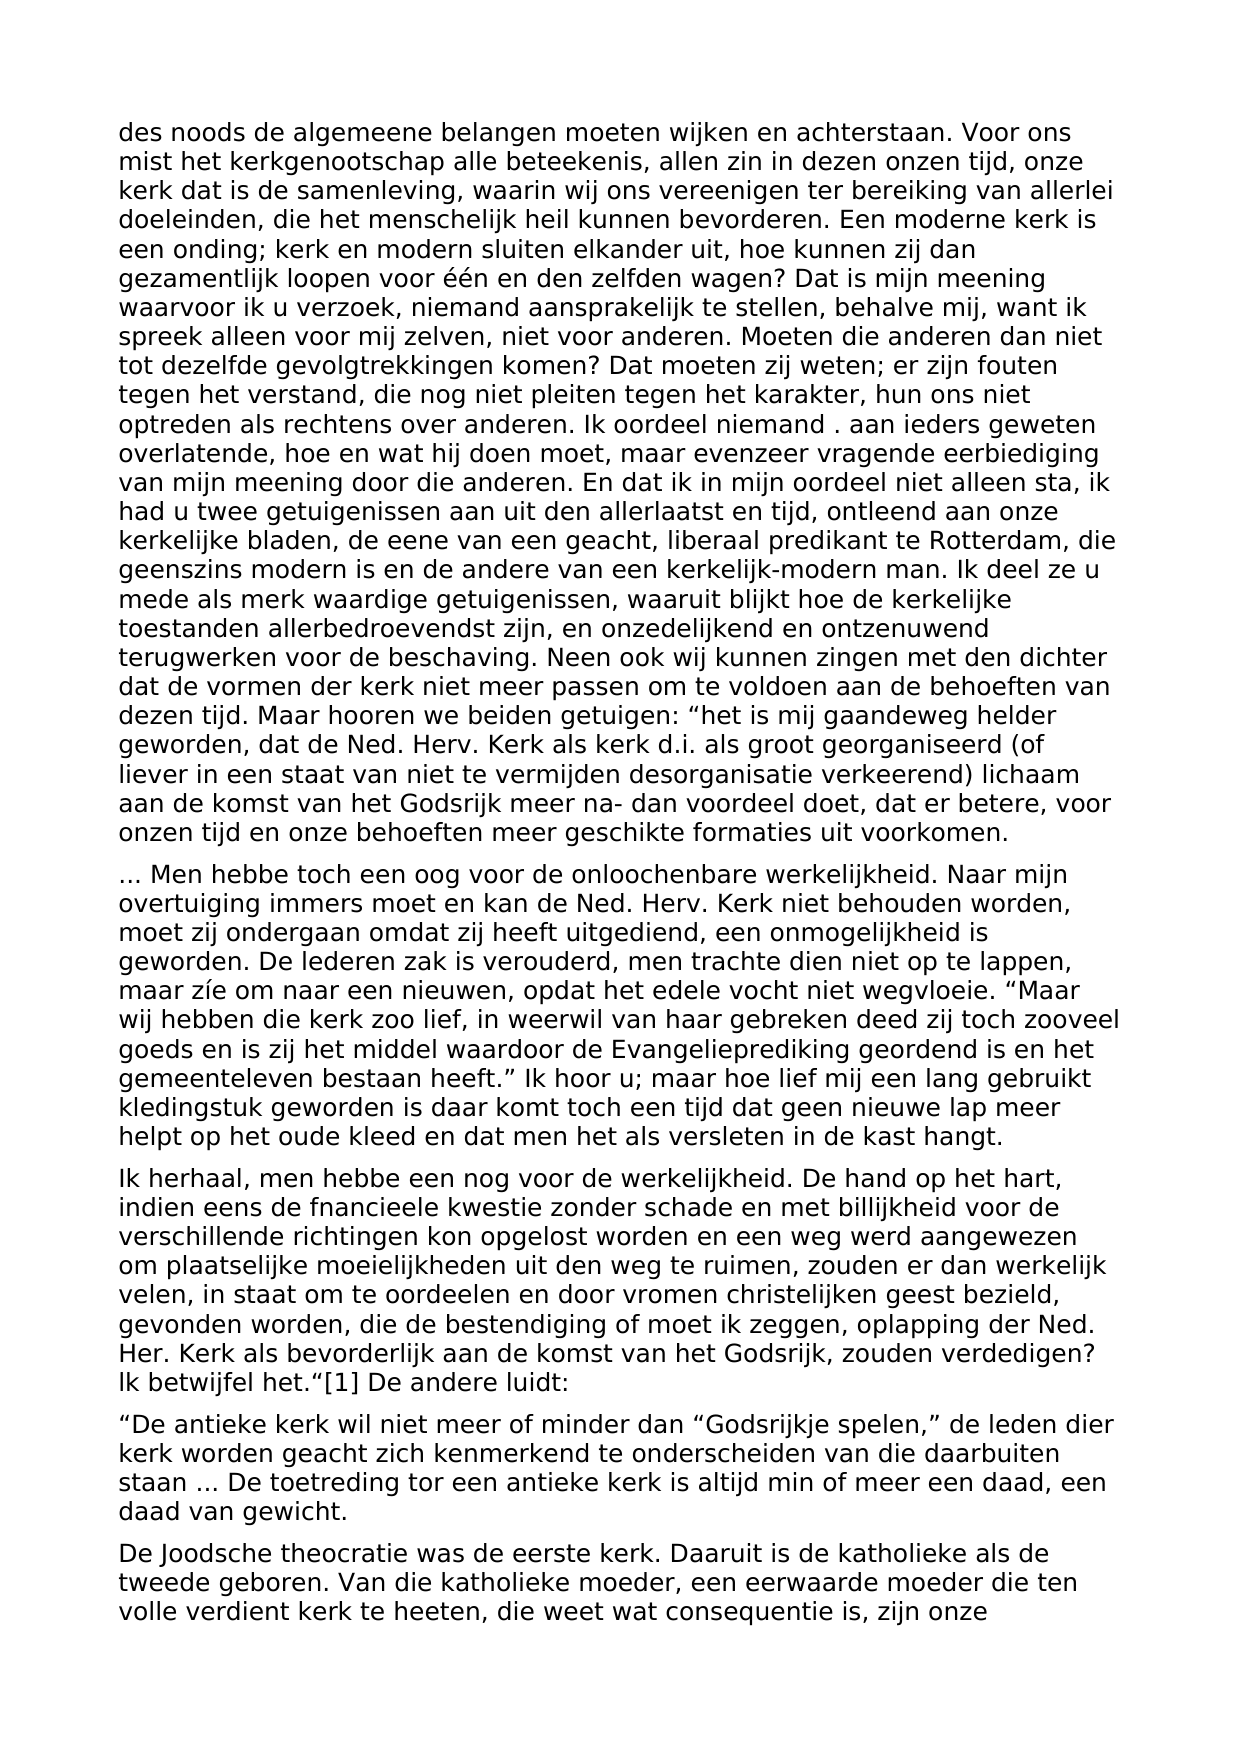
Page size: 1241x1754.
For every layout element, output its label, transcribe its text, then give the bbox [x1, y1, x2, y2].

text “De antieke kerk wil niet meer of minder dan “Godsrijkje spelen,” de leden dier kerk worden geacht zich kenmerkend te onderscheiden van die daarbuiten staan ... De toetreding tor een antieke kerk is altijd min of meer een daad, een daad van gewicht. [118, 1410, 1122, 1526]
text ... Men hebbe toch een oog voor de onloochenbare werkelijkheid. Naar mijn overtuiging immers moet en kan de Ned. Herv. Kerk niet behouden worden, moet zij ondergaan omdat zij heeft uitgediend, een onmogelijkheid is geworden. De lederen zak is verouderd, men trachte dien niet op te lappen, maar zíe om naar een nieuwen, opdat het edele vocht niet wegvloeie. “Maar wij hebben die kerk zoo lief, in weerwil van haar gebreken deed zij toch zooveel goeds en is zij het middel waardoor de Evangelieprediking geordend is en het gemeenteleven bestaan heeft.” Ik hoor u; maar hoe lief mij een lang gebruikt kledingstuk geworden is daar komt toch een tijd dat geen nieuwe lap meer helpt op het oude kleed en dat men het als versleten in de kast hangt. [118, 860, 1122, 1151]
text des noods de algemeene belangen moeten wijken en achterstaan. Voor ons mist het kerkgenootschap alle beteekenis, allen zin in dezen onzen tijd, onze kerk dat is de samenleving, waarin wij ons vereenigen ter bereiking van allerlei doeleinden, die het menschelijk heil kunnen bevorderen. Een moderne kerk is een onding; kerk en modern sluiten elkander uit, hoe kunnen zij dan gezamentlijk loopen voor één en den zelfden wagen? Dat is mijn meening waarvoor ik u verzoek, niemand aansprakelijk te stellen, behalve mij, want ik spreek alleen voor mij zelven, niet voor anderen. Moeten die anderen dan niet tot dezelfde gevolgtrekkingen komen? Dat moeten zij weten; er zijn fouten tegen het verstand, die nog niet pleiten tegen het karakter, hun ons niet optreden als rechtens over anderen. Ik oordeel niemand . aan ieders geweten overlatende, hoe en wat hij doen moet, maar evenzeer vragende eerbiediging van mijn meening door die anderen. En dat ik in mijn oordeel niet alleen sta, ik had u twee getuigenissen aan uit den allerlaatst en tijd, ontleend aan onze kerkelijke bladen, de eene van een geacht, liberaal predikant te Rotterdam, die geenszins modern is en de andere van een kerkelijk-modern man. Ik deel ze u mede als merk waardige getuigenissen, waaruit blijkt hoe de kerkelijke toestanden allerbedroevendst zijn, en onzedelijkend en ontzenuwend terugwerken voor de beschaving. Neen ook wij kunnen zingen met den dichter dat de vormen der kerk niet meer passen om te voldoen aan de behoeften van dezen tijd. Maar hooren we beiden getuigen: “het is mij gaandeweg helder geworden, dat de Ned. Herv. Kerk als kerk d.i. als groot georganiseerd (of liever in een staat van niet te vermijden desorganisatie verkeerend) lichaam aan de komst van het Godsrijk meer na- dan voordeel doet, dat er betere, voor onzen tijd en onze behoeften meer geschikte formaties uit voorkomen. [118, 118, 1122, 847]
text De Joodsche theocratie was de eerste kerk. Daaruit is de katholieke als de tweede geboren. Van die katholieke moeder, een eerwaarde moeder die ten volle verdient kerk te heeten, die weet wat consequentie is, zijn onze [118, 1539, 1122, 1626]
text Ik herhaal, men hebbe een nog voor de werkelijkheid. De hand op het hart, indien eens de fnancieele kwestie zonder schade en met billijkheid voor de verschillende richtingen kon opgelost worden en een weg werd aangewezen om plaatselijke moeielijkheden uit den weg te ruimen, zouden er dan werkelijk velen, in staat om te oordeelen en door vromen christelijken geest bezield, gevonden worden, die de bestendiging of moet ik zeggen, oplapping der Ned. Her. Kerk als bevorderlijk aan de komst van het Godsrijk, zouden verdedigen? lk betwijfel het.“[1] De andere luidt: [118, 1164, 1122, 1397]
